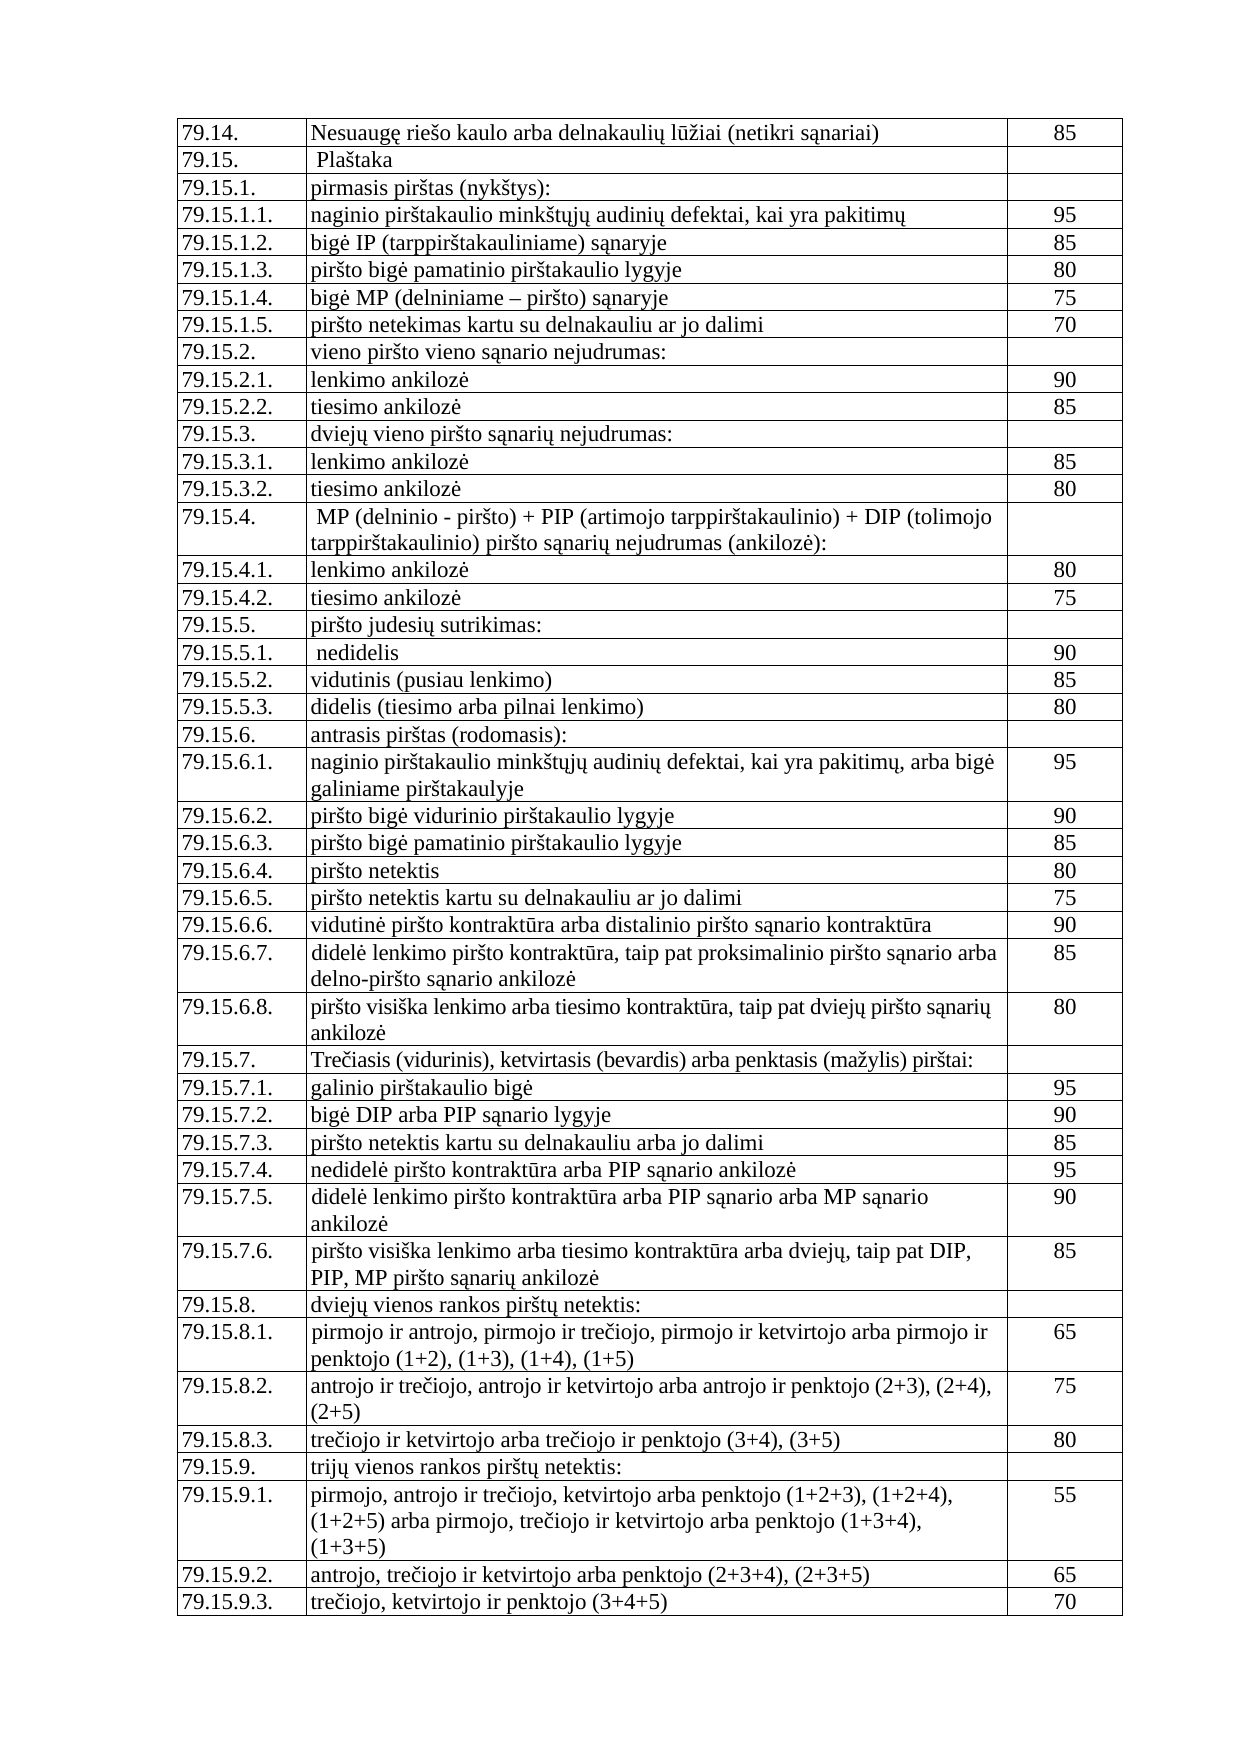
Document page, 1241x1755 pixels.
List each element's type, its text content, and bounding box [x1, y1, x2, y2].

table_cell [1118, 1453, 1122, 1479]
table_cell 80 [1118, 256, 1122, 282]
table_cell 79.15.7.6. [178, 1237, 306, 1290]
table_cell 79.15.7.5. [178, 1184, 306, 1236]
table_cell 85 [1118, 393, 1122, 419]
table_cell 80 [1118, 475, 1122, 502]
table_cell 65 [1118, 1561, 1122, 1587]
table_cell 95 [1118, 201, 1122, 228]
table_cell [1118, 174, 1122, 200]
table_cell [1118, 421, 1122, 447]
table_cell 79.15.9.1. [178, 1481, 306, 1560]
table_cell 90 [1118, 912, 1122, 938]
table_cell 79.15.6.8. [178, 993, 306, 1045]
table_cell 90 [1118, 366, 1122, 392]
table_cell [1118, 147, 1122, 173]
table_cell 80 [1118, 1426, 1122, 1452]
table_cell 79.15.6.7. [178, 939, 306, 992]
table_cell 90 [1118, 1101, 1122, 1128]
table_cell 80 [1118, 857, 1122, 883]
table_cell 90 [1118, 639, 1122, 665]
table_cell 95 [1008, 748, 1122, 801]
table_cell 85 [1118, 448, 1122, 474]
table_cell 75 [1118, 284, 1122, 310]
table_cell 85 [1008, 939, 1122, 992]
table_cell 65 [1008, 1318, 1122, 1371]
table_cell 80 [1118, 556, 1122, 583]
table_cell [1118, 1291, 1122, 1317]
table_cell 85 [1118, 119, 1122, 146]
table_cell 80 [1008, 993, 1122, 1045]
table_cell 90 [1118, 802, 1122, 828]
table_cell 79.15.6.1. [178, 748, 306, 801]
table_cell [1118, 338, 1122, 365]
table_cell [1008, 503, 1122, 555]
table_cell 85 [1008, 1237, 1122, 1290]
table_cell [1118, 611, 1122, 638]
table_cell [1118, 1046, 1122, 1073]
table_cell 75 [1008, 1372, 1122, 1425]
table_cell 75 [1118, 584, 1122, 610]
table_cell 79.15.4. [178, 503, 306, 555]
table_cell 85 [1118, 829, 1122, 856]
table_cell 79.15.8.1. [178, 1318, 306, 1371]
table_cell 85 [1118, 229, 1122, 255]
table_cell 70 [1118, 1588, 1122, 1614]
table_cell 95 [1118, 1074, 1122, 1100]
table_cell 90 [1008, 1184, 1122, 1236]
table_cell [1118, 721, 1122, 747]
table_cell 75 [1118, 884, 1122, 911]
table_cell 55 [1008, 1481, 1122, 1560]
table_cell 70 [1118, 311, 1122, 337]
table_cell 85 [1118, 1129, 1122, 1155]
table_cell 79.15.8.2. [178, 1372, 306, 1425]
table_cell 80 [1118, 694, 1122, 720]
table_cell 95 [1118, 1156, 1122, 1182]
table_cell 85 [1118, 666, 1122, 692]
